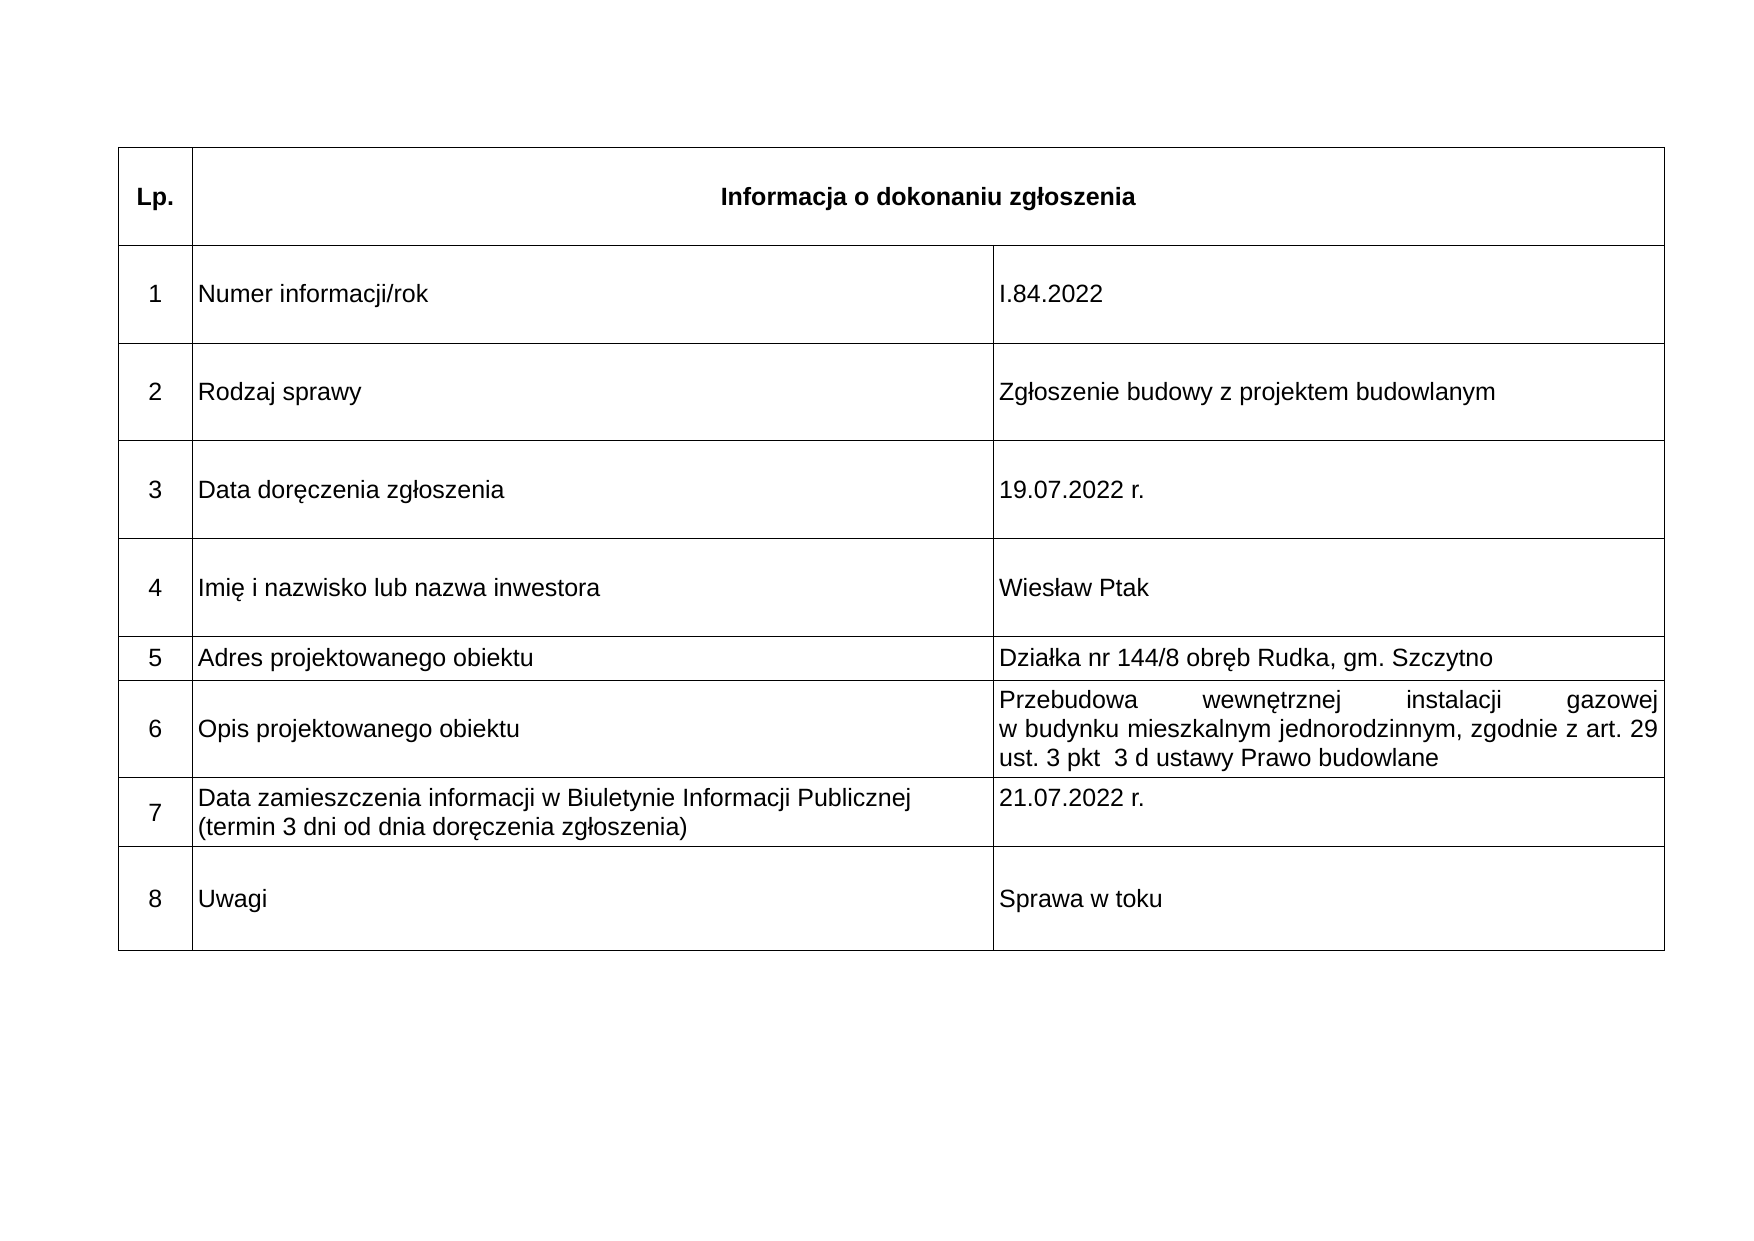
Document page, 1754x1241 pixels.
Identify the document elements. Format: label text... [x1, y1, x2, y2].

table_cell I.84.2022 [994, 246, 1664, 342]
table_cell 19.07.2022 r. [994, 441, 1664, 538]
table_cell 7 [119, 778, 192, 846]
table_cell 6 [119, 681, 192, 777]
table_cell Data doręczenia zgłoszenia [193, 441, 993, 538]
table_cell Adres projektowanego obiektu [193, 637, 993, 679]
table_cell 4 [119, 539, 192, 636]
table_cell Działka nr 144/8 obręb Rudka, gm. Szczytno [994, 637, 1664, 679]
table_cell Przebudowa wewnętrznej instalacji gazowej w budynku mieszkalnym jednorodzinnym, zgodnie z art. 29 ust. 3 pkt 3 d ustawy Prawo budowlane [994, 681, 1664, 777]
table_cell Imię i nazwisko lub nazwa inwestora [193, 539, 993, 636]
table_cell Zgłoszenie budowy z projektem budowlanym [994, 344, 1664, 440]
table_cell 5 [119, 637, 192, 679]
table_cell Data zamieszczenia informacji w Biuletynie Informacji Publicznej (termin 3 dni od dnia doręczenia zgłoszenia) [193, 778, 993, 846]
table_cell 1 [119, 246, 192, 342]
table_cell Numer informacji/rok [193, 246, 993, 342]
table_cell 3 [119, 441, 192, 538]
table_cell 2 [119, 344, 192, 440]
table_cell Sprawa w toku [994, 847, 1664, 950]
table_cell 8 [119, 847, 192, 950]
table_header Lp. [119, 148, 192, 245]
table_cell Rodzaj sprawy [193, 344, 993, 440]
table_cell Uwagi [193, 847, 993, 950]
table_cell Wiesław Ptak [994, 539, 1664, 636]
table_cell 21.07.2022 r. [994, 778, 1664, 846]
table_header Informacja o dokonaniu zgłoszenia [193, 148, 1664, 245]
table_cell Opis projektowanego obiektu [193, 681, 993, 777]
